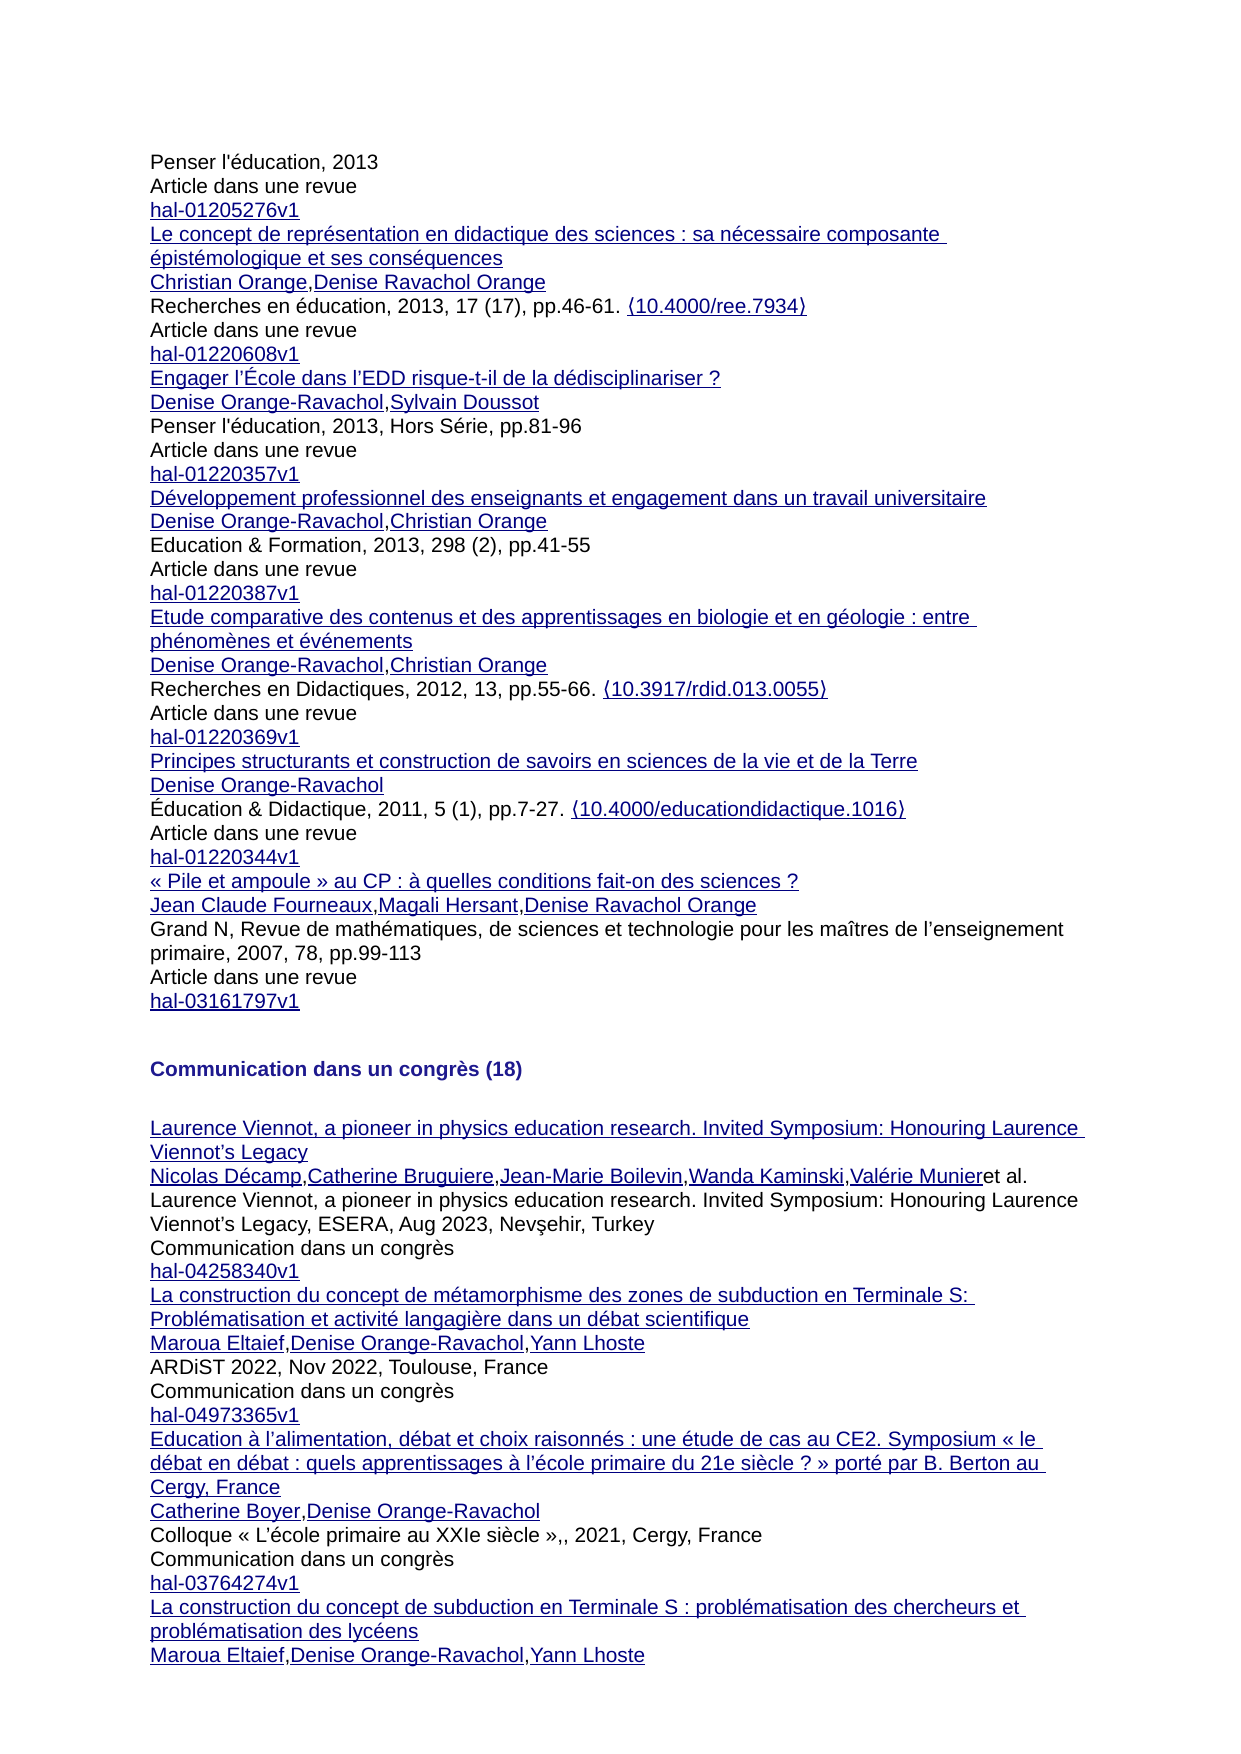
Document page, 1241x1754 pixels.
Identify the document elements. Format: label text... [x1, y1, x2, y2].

table_cell La construction du concept de métamorphisme des zones de subduction en Terminale S: Problématisation et activité langagière dans un débat scientifique Maroua Eltaief,Denise Orange-Ravachol,Yann Lhoste ARDiST 2022, Nov 2022, Toulouse, France Communication dans un congrès hal-04973365v1 [150, 1283, 1090, 1427]
table_cell Etude comparative des contenus et des apprentissages en biologie et en géologie : entre phénomènes et événements Denise Orange-Ravachol,Christian Orange Recherches en Didactiques, 2012, 13, pp.55-66. ⟨10.3917/rdid.013.0055⟩ Article dans une revue hal-01220369v1 [150, 605, 1090, 749]
table_cell Penser l'éducation, 2013 Article dans une revue hal-01205276v1 [150, 150, 1090, 222]
table_cell Le concept de représentation en didactique des sciences : sa nécessaire composante épistémologique et ses conséquences Christian Orange,Denise Ravachol Orange Recherches en éducation, 2013, 17 (17), pp.46-61. ⟨10.4000/ree.7934⟩ Article dans une revue hal-01220608v1 [150, 222, 1090, 366]
table_header Laurence Viennot, a pioneer in physics education research. Invited Symposium: Honouring Laurence Viennot’s Legacy Nicolas Décamp,Catherine Bruguiere,Jean-Marie Boilevin,Wanda Kaminski,Valérie Munieret al. Laurence Viennot, a pioneer in physics education research. Invited Symposium: Honouring Laurence Viennot’s Legacy, ESERA, Aug 2023, Nevşehir, Turkey Communication dans un congrès hal-04258340v1 [150, 1116, 1090, 1283]
subtitle Communication dans un congrès (18) [150, 1057, 1090, 1081]
table_cell Développement professionnel des enseignants et engagement dans un travail universitaire Denise Orange-Ravachol,Christian Orange Education & Formation, 2013, 298 (2), pp.41-55 Article dans une revue hal-01220387v1 [150, 485, 1090, 605]
table_cell Principes structurants et construction de savoirs en sciences de la vie et de la Terre Denise Orange-Ravachol Éducation & Didactique, 2011, 5 (1), pp.7-27. ⟨10.4000/educationdidactique.1016⟩ Article dans une revue hal-01220344v1 [150, 749, 1090, 869]
table_cell « Pile et ampoule » au CP : à quelles conditions fait-on des sciences ? Jean Claude Fourneaux,Magali Hersant,Denise Ravachol Orange Grand N, Revue de mathématiques, de sciences et technologie pour les maîtres de l’enseignement primaire, 2007, 78, pp.99-113 Article dans une revue hal-03161797v1 [150, 869, 1090, 1012]
table_cell La construction du concept de subduction en Terminale S : problématisation des chercheurs et problématisation des lycéens Maroua Eltaief,Denise Orange-Ravachol,Yann Lhoste [150, 1595, 1090, 1667]
table_cell Engager l’École dans l’EDD risque-t-il de la dédisciplinariser ? Denise Orange-Ravachol,Sylvain Doussot Penser l'éducation, 2013, Hors Série, pp.81-96 Article dans une revue hal-01220357v1 [150, 366, 1090, 485]
table_cell Education à l’alimentation, débat et choix raisonnés : une étude de cas au CE2. Symposium « le débat en débat : quels apprentissages à l’école primaire du 21e siècle ? » porté par B. Berton au Cergy, France Catherine Boyer,Denise Orange-Ravachol Colloque « L’école primaire au XXIe siècle »,, 2021, Cergy, France Communication dans un congrès hal-03764274v1 [150, 1427, 1090, 1595]
